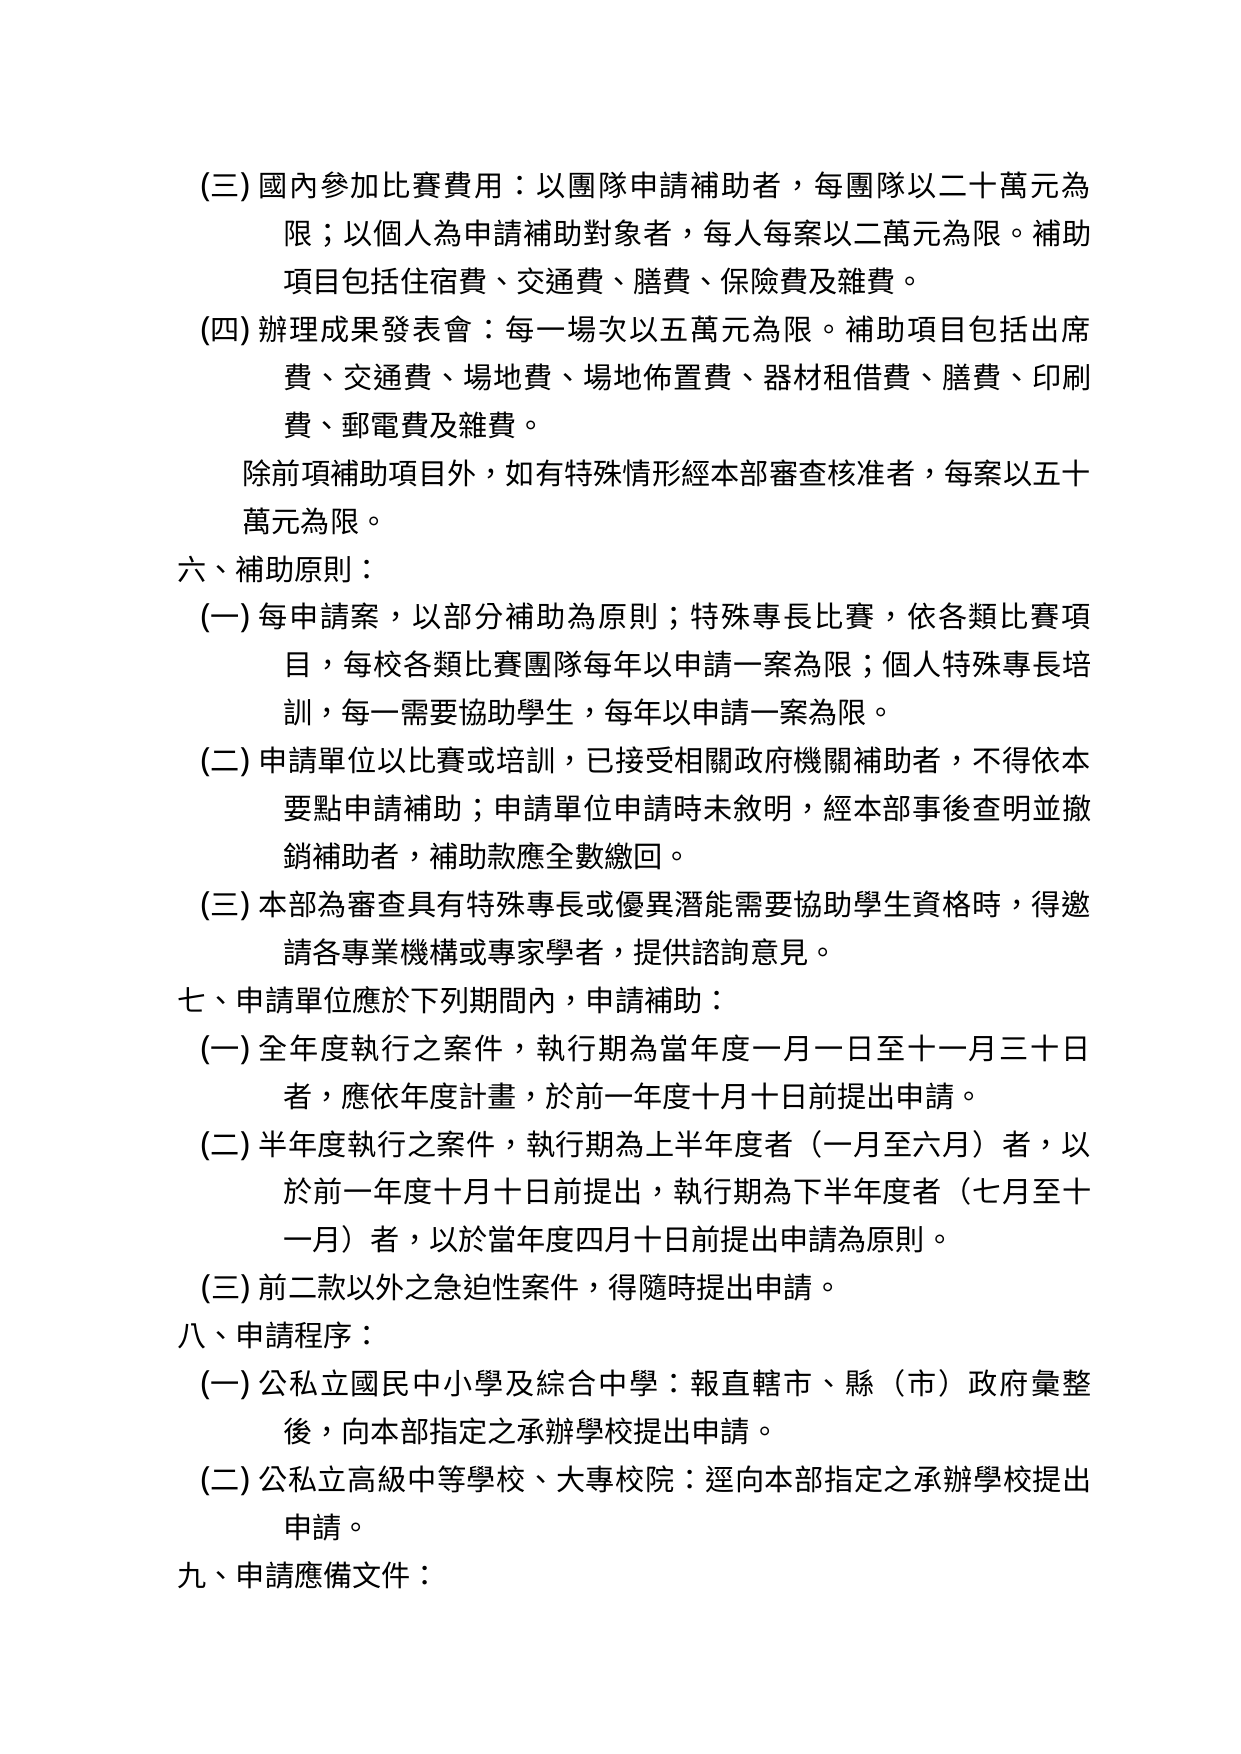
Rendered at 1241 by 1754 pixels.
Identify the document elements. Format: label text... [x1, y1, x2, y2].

list 補助原則： [177, 542, 1093, 589]
list 本部為審查具有特殊專長或優異潛能需要協助學生資格時，得邀請各專業機構或專家學者，提供諮詢意見。 [200, 877, 1093, 973]
list 前二款以外之急迫性案件，得隨時提出申請。 [201, 1260, 1093, 1308]
list 申請應備文件： [177, 1548, 1093, 1596]
list 每申請案，以部分補助為原則；特殊專長比賽，依各類比賽項目，每校各類比賽團隊每年以申請一案為限；個人特殊專長培訓，每一需要協助學生，每年以申請一案為限。 [200, 589, 1093, 733]
list 申請單位以比賽或培訓，已接受相關政府機關補助者，不得依本要點申請補助；申請單位申請時未敘明，經本部事後查明並撤銷補助者，補助款應全數繳回。 [200, 733, 1093, 877]
list 國內參加比賽費用：以團隊申請補助者，每團隊以二十萬元為限；以個人為申請補助對象者，每人每案以二萬元為限。補助項目包括住宿費、交通費、膳費、保險費及雜費。 [200, 158, 1093, 302]
list 辦理成果發表會：每一場次以五萬元為限。補助項目包括出席費、交通費、場地費、場地佈置費、器材租借費、膳費、印刷費、郵電費及雜費。 [200, 302, 1093, 446]
list 申請程序： [177, 1308, 1093, 1356]
list 半年度執行之案件，執行期為上半年度者（一月至六月）者，以於前一年度十月十日前提出，執行期為下半年度者（七月至十一月）者，以於當年度四月十日前提出申請為原則。 [200, 1117, 1093, 1260]
list 申請單位應於下列期間內，申請補助： [177, 973, 1093, 1021]
list 除前項補助項目外，如有特殊情形經本部審查核准者，每案以五十萬元為限。 [242, 446, 1093, 542]
list 全年度執行之案件，執行期為當年度一月一日至十一月三十日者，應依年度計畫，於前一年度十月十日前提出申請。 [200, 1021, 1093, 1117]
list 公私立高級中等學校、大專校院：逕向本部指定之承辦學校提出申請。 [200, 1452, 1093, 1548]
list 公私立國民中小學及綜合中學：報直轄市、縣（市）政府彙整後，向本部指定之承辦學校提出申請。 [200, 1356, 1093, 1452]
